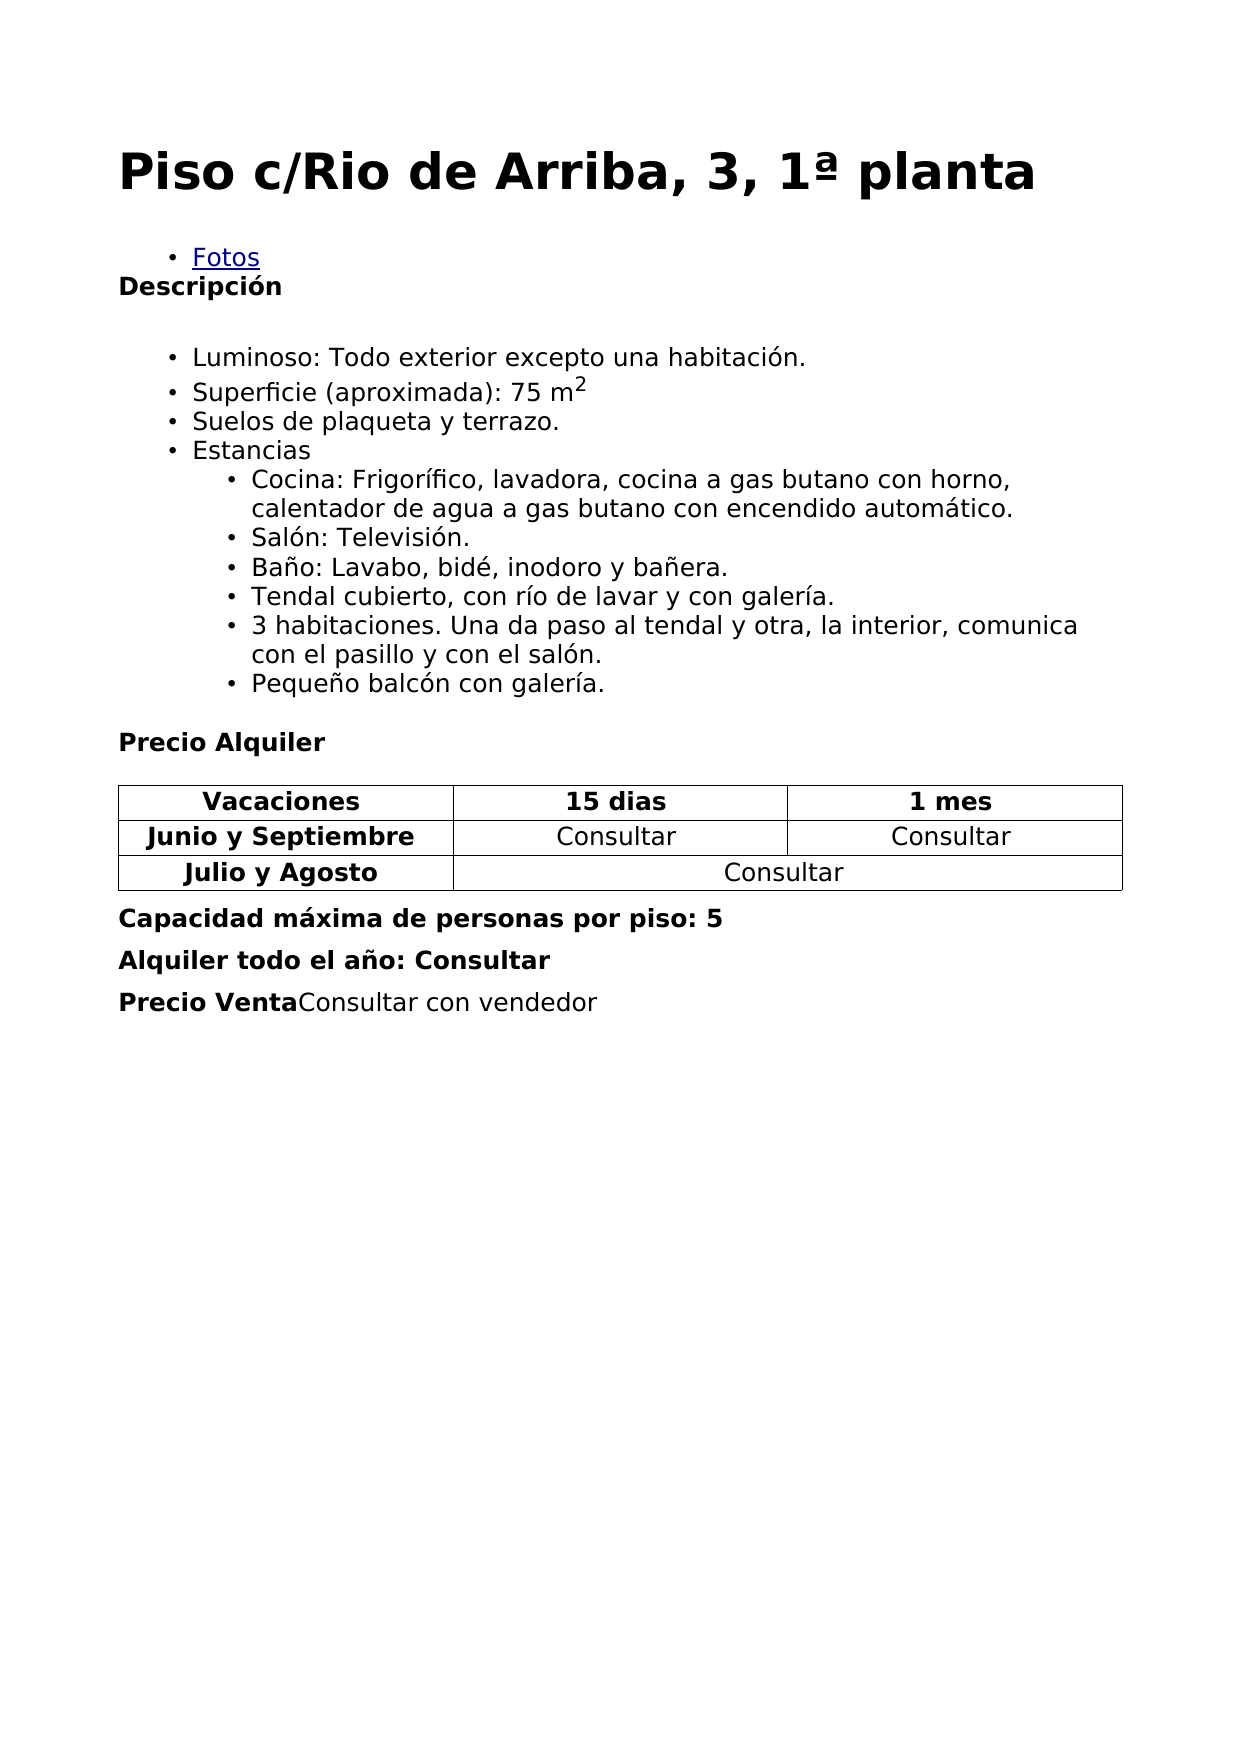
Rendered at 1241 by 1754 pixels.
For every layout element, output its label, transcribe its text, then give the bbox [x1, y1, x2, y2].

table_header 1 mes [788, 786, 1122, 819]
text Precio Alquiler [118, 728, 1122, 757]
table_cell Consultar [788, 821, 1122, 855]
list Fotos [177, 243, 1122, 272]
list 3 habitaciones. Una da paso al tendal y otra, la interior, comunica con el pasillo y con el salón. [236, 611, 1122, 669]
text Precio VentaConsultar con vendedor [118, 988, 1122, 1017]
list Suelos de plaqueta y terrazo. [177, 407, 1122, 436]
text Alquiler todo el año: Consultar [118, 946, 1122, 976]
list Tendal cubierto, con río de lavar y con galería. [236, 582, 1122, 611]
list Estancias [177, 436, 1122, 465]
list Luminoso: Todo exterior excepto una habitación. [177, 344, 1122, 373]
list Superficie (aproximada): 75 m2 [177, 373, 1122, 407]
text Capacidad máxima de personas por piso: 5 [118, 905, 1122, 934]
subtitle Piso c/Rio de Arriba, 3, 1ª planta [118, 143, 1122, 201]
list Salón: Televisión. [236, 523, 1122, 553]
table_header 15 dias [454, 786, 787, 819]
text Descripción [118, 272, 1122, 302]
table_cell Consultar [454, 821, 787, 855]
table_cell Junio y Septiembre [119, 821, 453, 855]
table_cell Julio y Agosto [119, 856, 453, 890]
table_header Vacaciones [119, 786, 453, 819]
list Pequeño balcón con galería. [236, 669, 1122, 698]
list Cocina: Frigorífico, lavadora, cocina a gas butano con horno, calentador de agua a gas butano con encendido automático. [236, 465, 1122, 523]
table_cell Consultar [454, 856, 1122, 890]
list Baño: Lavabo, bidé, inodoro y bañera. [236, 553, 1122, 582]
